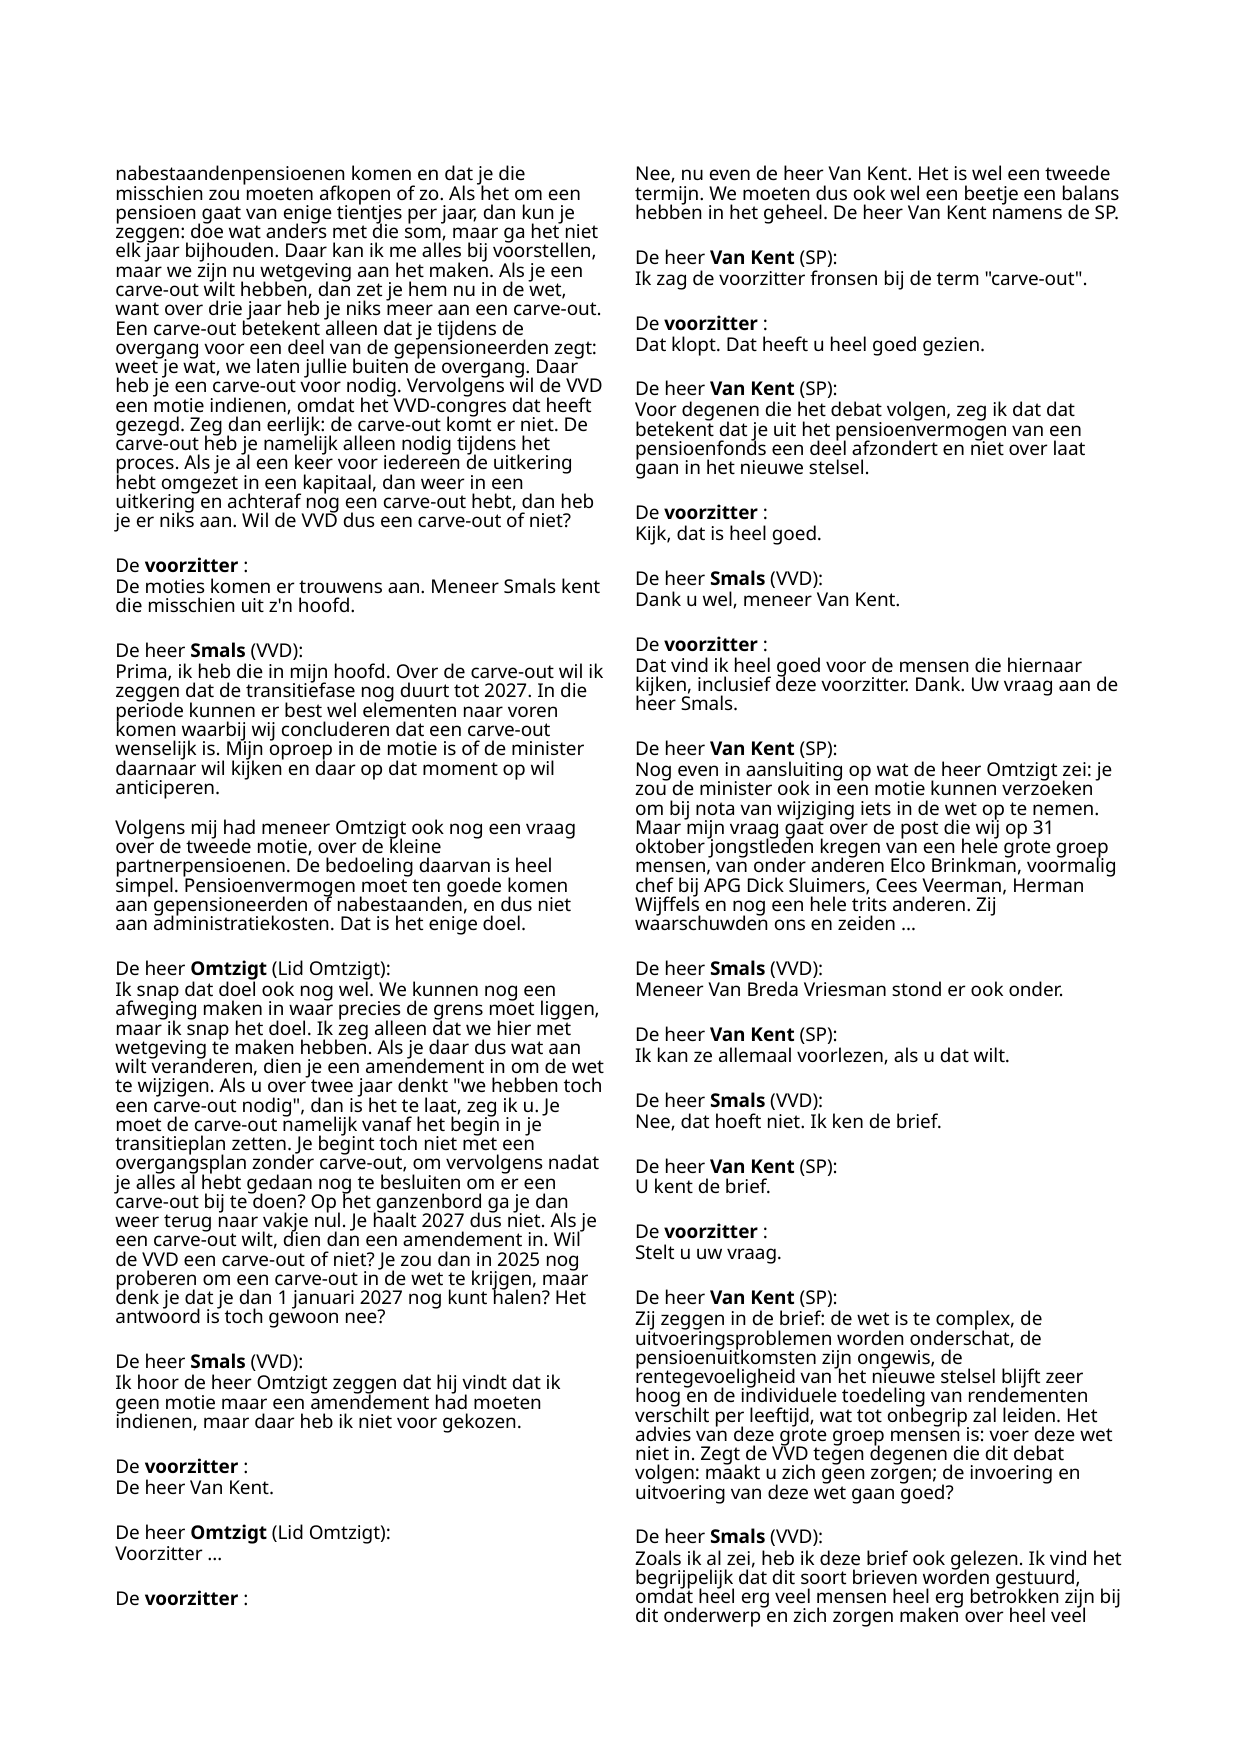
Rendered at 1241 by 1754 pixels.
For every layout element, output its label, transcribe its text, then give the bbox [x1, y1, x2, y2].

text De heer Van Kent (SP): [635, 1284, 1125, 1310]
text Nee, dat hoeft niet. Ik ken de brief. [635, 1113, 1125, 1132]
text Ik zag de voorzitter fronsen bij de term "carve-out". [635, 270, 1125, 289]
text Dat klopt. Dat heeft u heel goed gezien. [635, 336, 1125, 355]
text De voorzitter : [115, 1453, 605, 1479]
text Ik kan ze allemaal voorlezen, als u dat wilt. [635, 1047, 1125, 1066]
text Kijk, dat is heel goed. [635, 525, 1125, 544]
text De heer Omtzigt (Lid Omtzigt): [115, 955, 605, 981]
text Voor degenen die het debat volgen, zeg ik dat dat betekent dat je uit het pensioenvermogen van een pensioenfonds een deel afzondert en niet over laat gaan in het nieuwe stelsel. [635, 401, 1125, 478]
text Zij zeggen in de brief: de wet is te complex, de uitvoeringsproblemen worden onderschat, de pensioenuitkomsten zijn ongewis, de rentegevoeligheid van het nieuwe stelsel blijft zeer hoog en de individuele toedeling van rendementen verschilt per leeftijd, wat tot onbegrip zal leiden. Het advies van deze grote groep mensen is: voer deze wet niet in. Zegt de VVD tegen degenen die dit debat volgen: maakt u zich geen zorgen; de invoering en uitvoering van deze wet gaan goed? [635, 1310, 1125, 1503]
text De moties komen er trouwens aan. Meneer Smals kent die misschien uit z'n hoofd. [115, 578, 605, 617]
text De voorzitter : [635, 631, 1125, 657]
text De heer Omtzigt (Lid Omtzigt): [115, 1519, 605, 1544]
text De heer Van Kent (SP): [635, 735, 1125, 761]
text De voorzitter : [635, 499, 1125, 525]
text Ik snap dat doel ook nog wel. We kunnen nog een afweging maken in waar precies de grens moet liggen, maar ik snap het doel. Ik zeg alleen dat we hier met wetgeving te maken hebben. Als je daar dus wat aan wilt veranderen, dien je een amendement in om de wet te wijzigen. Als u over twee jaar denkt "we hebben toch een carve-out nodig", dan is het te laat, zeg ik u. Je moet de carve-out namelijk vanaf het begin in je transitieplan zetten. Je begint toch niet met een overgangsplan zonder carve-out, om vervolgens nadat je alles al hebt gedaan nog te besluiten om er een carve-out bij te doen? Op het ganzenbord ga je dan weer terug naar vakje nul. Je haalt 2027 dus niet. Als je een carve-out wilt, dien dan een amendement in. Wil de VVD een carve-out of niet? Je zou dan in 2025 nog proberen om een carve-out in de wet te krijgen, maar denk je dat je dan 1 januari 2027 nog kunt halen? Het antwoord is toch gewoon nee? [115, 981, 605, 1328]
text U kent de brief. [635, 1178, 1125, 1198]
text De voorzitter : [635, 1219, 1125, 1244]
text De heer Van Kent (SP): [635, 1021, 1125, 1047]
text Voorzitter … [115, 1544, 605, 1564]
text De heer Smals (VVD): [115, 1349, 605, 1374]
text De voorzitter : [115, 1585, 605, 1610]
text De heer Van Kent (SP): [635, 1153, 1125, 1178]
text Dank u wel, meneer Van Kent. [635, 591, 1125, 610]
text Stelt u uw vraag. [635, 1244, 1125, 1264]
text Ik hoor de heer Omtzigt zeggen dat hij vindt dat ik geen motie maar een amendement had moeten indienen, maar daar heb ik niet voor gekozen. [115, 1374, 605, 1432]
text De heer Smals (VVD): [635, 1087, 1125, 1113]
text De heer Van Kent (SP): [635, 244, 1125, 270]
text De heer Van Kent (SP): [635, 376, 1125, 401]
text De heer Smals (VVD): [115, 637, 605, 663]
text Nee, nu even de heer Van Kent. Het is wel een tweede termijn. We moeten dus ook wel een beetje een balans hebben in het geheel. De heer Van Kent namens de SP. [635, 165, 1125, 223]
text Meneer Van Breda Vriesman stond er ook onder. [635, 981, 1125, 1000]
text De voorzitter : [635, 310, 1125, 336]
text Prima, ik heb die in mijn hoofd. Over de carve-out wil ik zeggen dat de transitiefase nog duurt tot 2027. In die periode kunnen er best wel elementen naar voren komen waarbij wij concluderen dat een carve-out wenselijk is. Mijn oproep in de motie is of de minister daarnaar wil kijken en daar op dat moment op wil anticiperen. [115, 663, 605, 798]
text Volgens mij had meneer Omtzigt ook nog een vraag over de tweede motie, over de kleine partnerpensioenen. De bedoeling daarvan is heel simpel. Pensioenvermogen moet ten goede komen aan gepensioneerden of nabestaanden, en dus niet aan administratiekosten. Dat is het enige doel. [115, 819, 605, 934]
text De heer Van Kent. [115, 1479, 605, 1498]
text nabestaandenpensioenen komen en dat je die misschien zou moeten afkopen of zo. Als het om een pensioen gaat van enige tientjes per jaar, dan kun je zeggen: doe wat anders met die som, maar ga het niet elk jaar bijhouden. Daar kan ik me alles bij voorstellen, maar we zijn nu wetgeving aan het maken. Als je een carve-out wilt hebben, dan zet je hem nu in de wet, want over drie jaar heb je niks meer aan een carve-out. Een carve-out betekent alleen dat je tijdens de overgang voor een deel van de gepensioneerden zegt: weet je wat, we laten jullie buiten de overgang. Daar heb je een carve-out voor nodig. Vervolgens wil de VVD een motie indienen, omdat het VVD-congres dat heeft gezegd. Zeg dan eerlijk: de carve-out komt er niet. De carve-out heb je namelijk alleen nodig tijdens het proces. Als je al een keer voor iedereen de uitkering hebt omgezet in een kapitaal, dan weer in een uitkering en achteraf nog een carve-out hebt, dan heb je er niks aan. Wil de VVD dus een carve-out of niet? [115, 165, 605, 531]
text De heer Smals (VVD): [635, 955, 1125, 981]
text De heer Smals (VVD): [635, 565, 1125, 591]
text Zoals ik al zei, heb ik deze brief ook gelezen. Ik vind het begrijpelijk dat dit soort brieven worden gestuurd, omdat heel erg veel mensen heel erg betrokken zijn bij dit onderwerp en zich zorgen maken over heel veel [635, 1549, 1125, 1627]
text De voorzitter : [115, 552, 605, 578]
text De heer Smals (VVD): [635, 1524, 1125, 1549]
text Dat vind ik heel goed voor de mensen die hiernaar kijken, inclusief deze voorzitter. Dank. Uw vraag aan de heer Smals. [635, 657, 1125, 714]
text Nog even in aansluiting op wat de heer Omtzigt zei: je zou de minister ook in een motie kunnen verzoeken om bij nota van wijziging iets in de wet op te nemen. Maar mijn vraag gaat over de post die wij op 31 oktober jongstleden kregen van een hele grote groep mensen, van onder anderen Elco Brinkman, voormalig chef bij APG Dick Sluimers, Cees Veerman, Herman Wijffels en nog een hele trits anderen. Zij waarschuwden ons en zeiden … [635, 761, 1125, 934]
